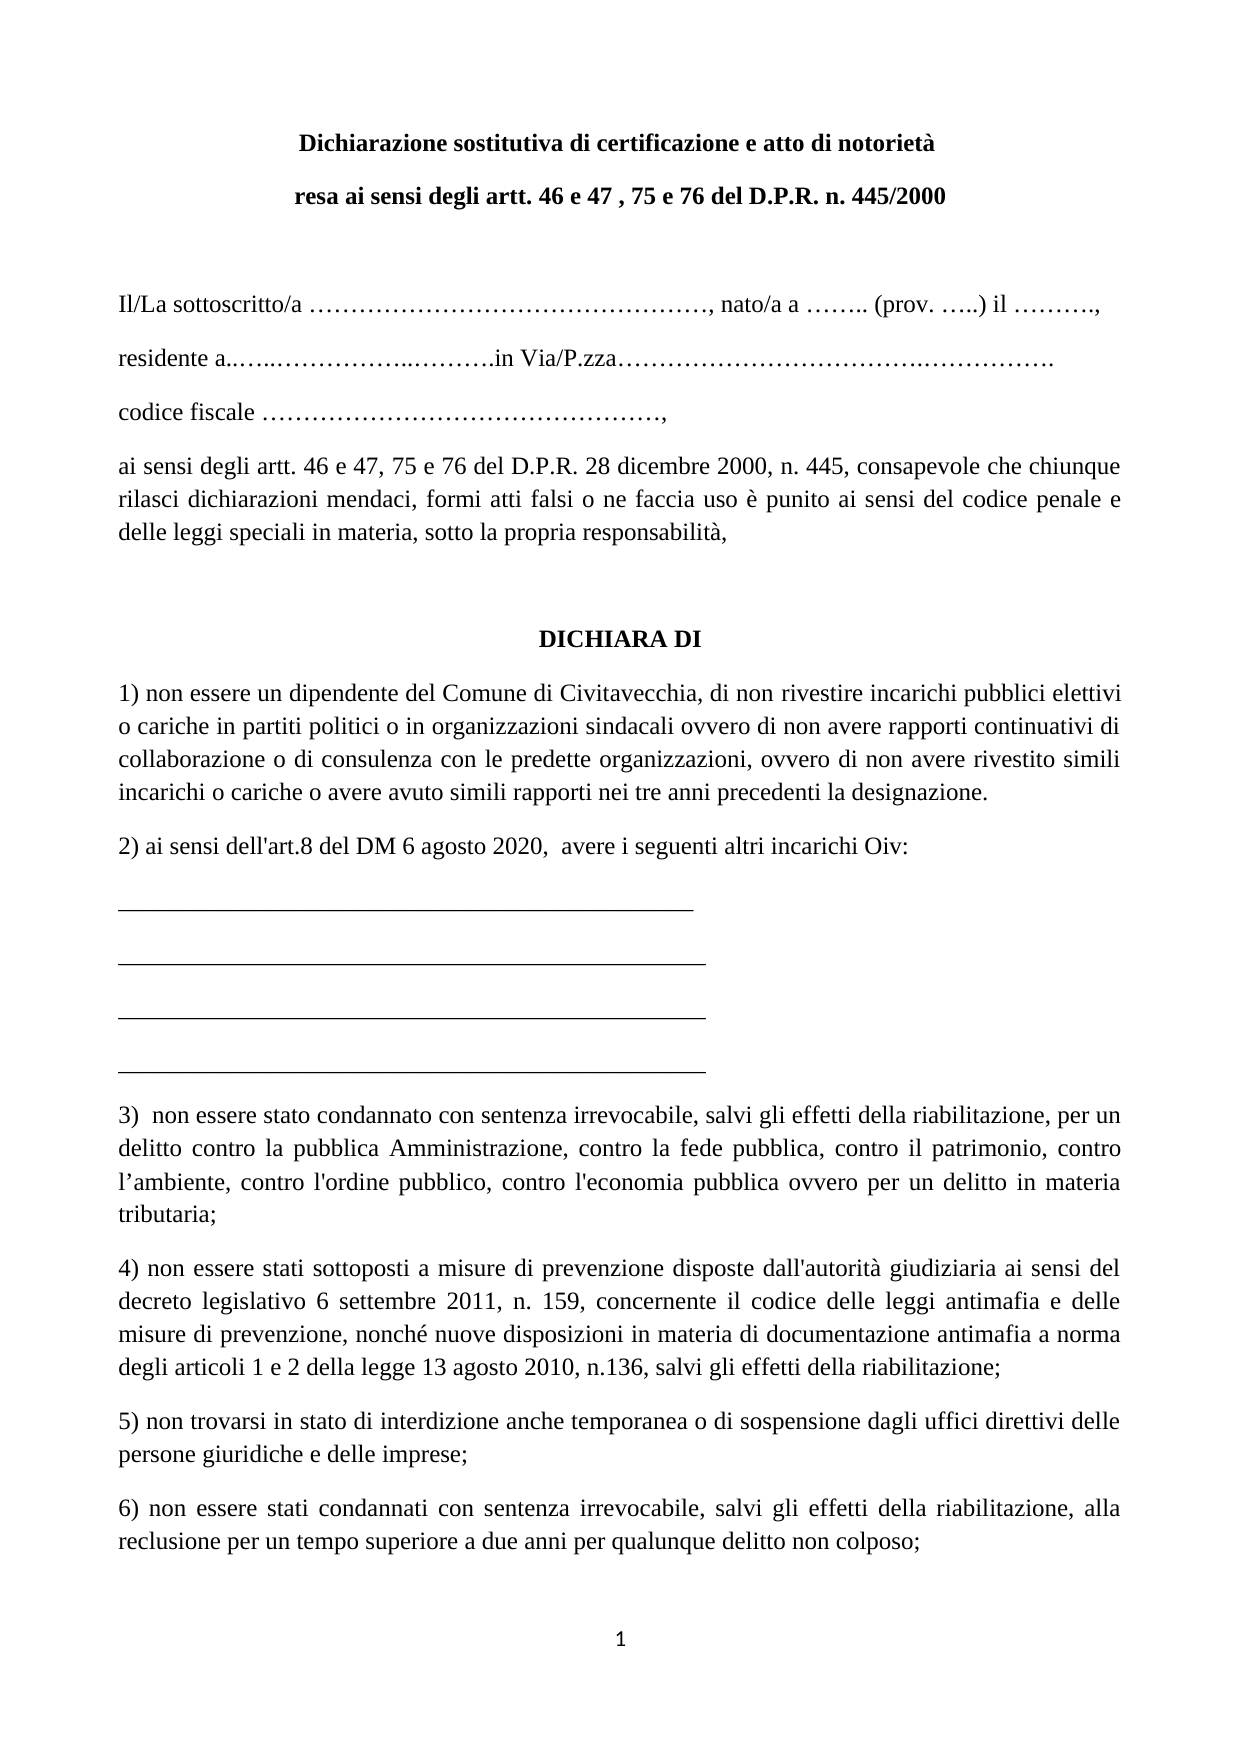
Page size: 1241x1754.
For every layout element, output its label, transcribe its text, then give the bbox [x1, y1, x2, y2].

text DICHIARA DI [118, 624, 1122, 653]
text codice fiscale …………………………………………, [118, 397, 1122, 426]
text 2) ai sensi dell'art.8 del DM 6 agosto 2020, avere i seguenti altri incarichi Oiv: [118, 831, 1122, 860]
text 1) non essere un dipendente del Comune di Civitavecchia, di non rivestire incarichi pubblici elettivi o cariche in partiti politici o in organizzazioni sindacali ovvero di non avere rapporti continuativi di collaborazione o di consulenza con le predette organizzazioni, ovvero di non avere rivestito simili incarichi o cariche o avere avuto simili rapporti nei tre anni precedenti la designazione. [118, 678, 1122, 806]
text _______________________________________________ [118, 939, 1122, 968]
text 4) non essere stati sottoposti a misure di prevenzione disposte dall'autorità giudiziaria ai sensi del decreto legislativo 6 settembre 2011, n. 159, concernente il codice delle leggi antimafia e delle misure di prevenzione, nonché nuove disposizioni in materia di documentazione antimafia a norma degli articoli 1 e 2 della legge 13 agosto 2010, n.136, salvi gli effetti della riabilitazione; [118, 1253, 1122, 1381]
text _______________________________________________ [118, 993, 1122, 1022]
text ai sensi degli artt. 46 e 47, 75 e 76 del D.P.R. 28 dicembre 2000, n. 445, consapevole che chiunque rilasci dichiarazioni mendaci, formi atti falsi o ne faccia uso è punito ai sensi del codice penale e delle leggi speciali in materia, sotto la propria responsabilità, [118, 451, 1122, 546]
text 5) non trovarsi in stato di interdizione anche temporanea o di sospensione dagli uffici direttivi delle persone giuridiche e delle imprese; [118, 1406, 1122, 1468]
text residente a..…..……………..……….in Via/P.zza……………………………….……………. [118, 343, 1122, 372]
text resa ai sensi degli artt. 46 e 47 , 75 e 76 del D.P.R. n. 445/2000 [118, 181, 1122, 210]
text Il/La sottoscritto/a …………………………………………, nato/a a …….. (prov. …..) il ………., [118, 289, 1122, 318]
text ______________________________________________ [118, 885, 1122, 914]
text 3) non essere stato condannato con sentenza irrevocabile, salvi gli effetti della riabilitazione, per un delitto contro la pubblica Amministrazione, contro la fede pubblica, contro il patrimonio, contro l’ambiente, contro l'ordine pubblico, contro l'economia pubblica ovvero per un delitto in materia tributaria; [118, 1101, 1122, 1228]
text 6) non essere stati condannati con sentenza irrevocabile, salvi gli effetti della riabilitazione, alla reclusione per un tempo superiore a due anni per qualunque delitto non colposo; [118, 1493, 1122, 1555]
text Dichiarazione sostitutiva di certificazione e atto di notorietà [118, 128, 1122, 156]
text _______________________________________________ [118, 1047, 1122, 1075]
